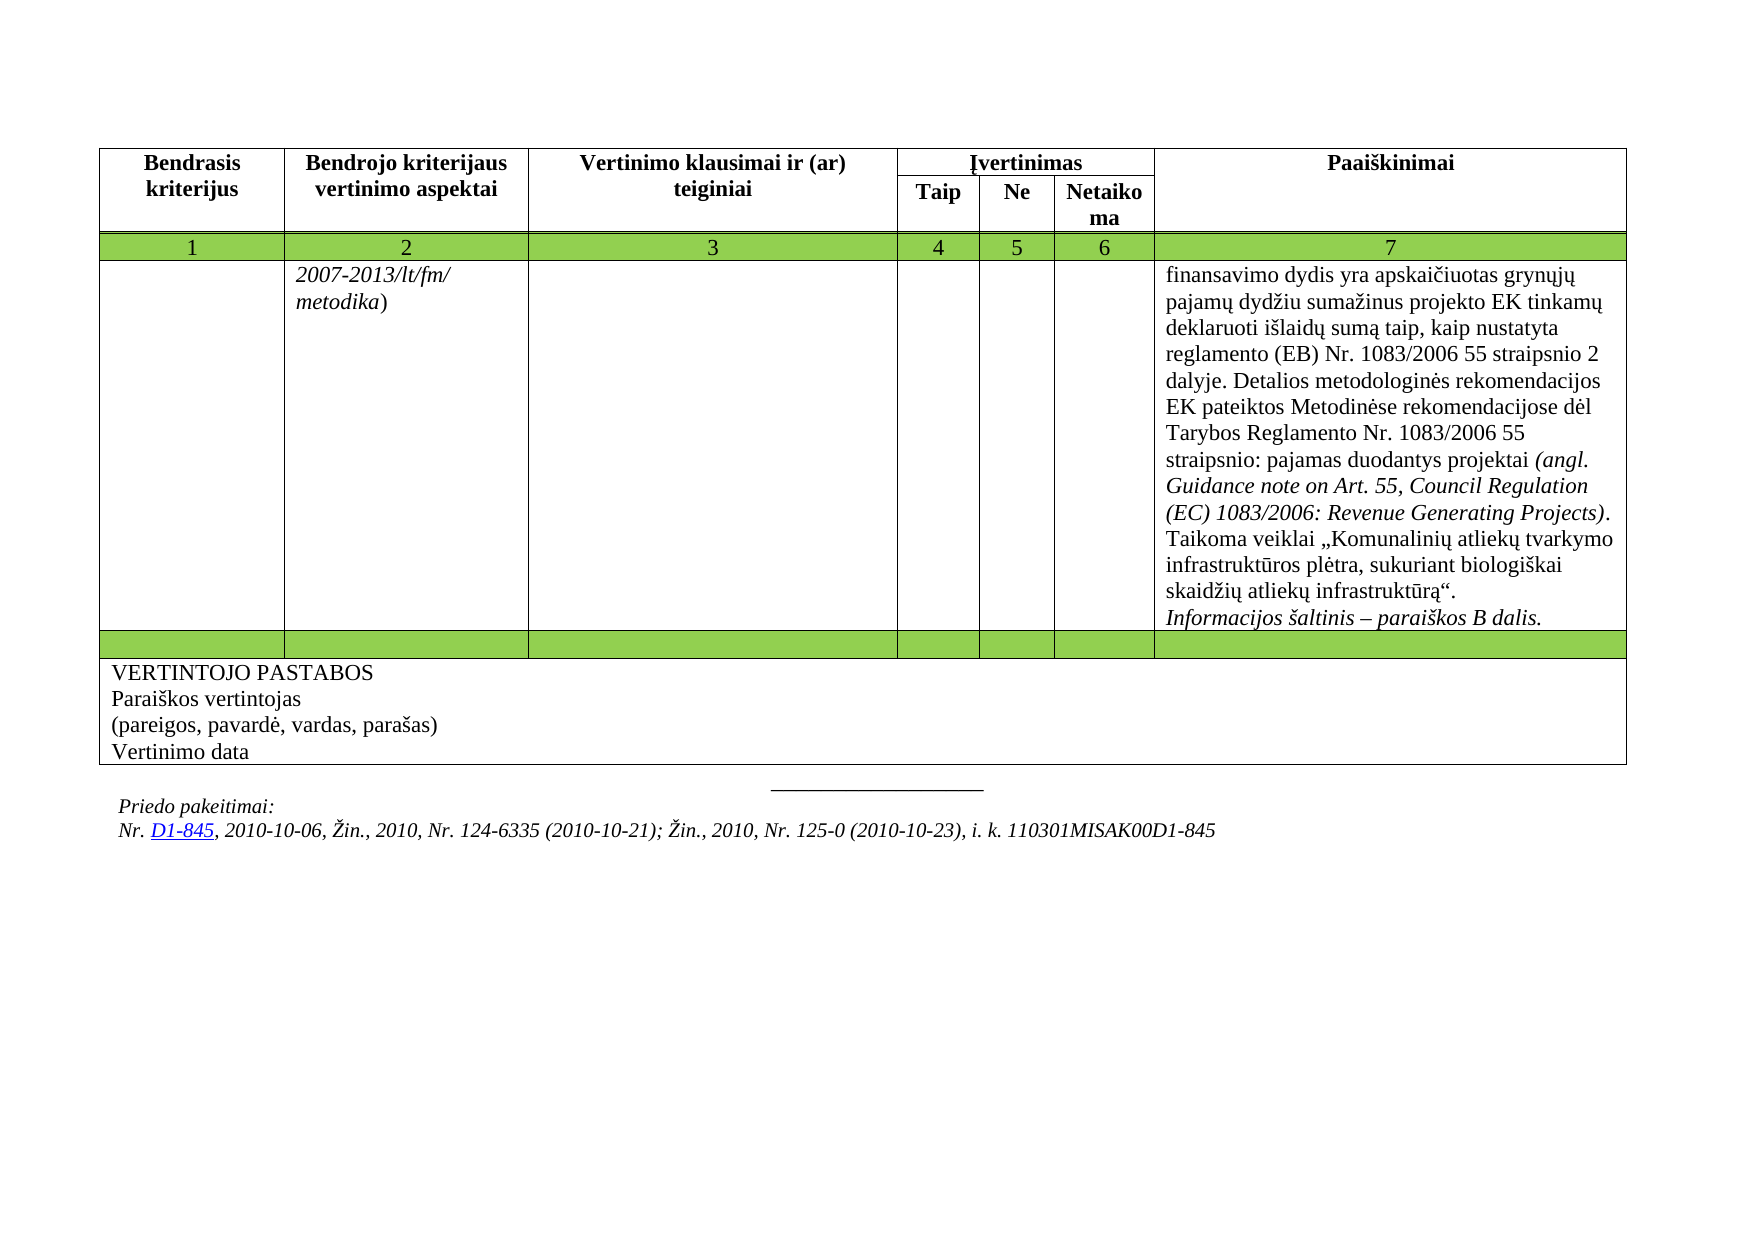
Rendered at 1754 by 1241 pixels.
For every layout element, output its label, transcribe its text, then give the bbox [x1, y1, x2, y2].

table_cell 7 [1155, 234, 1626, 260]
table_cell 5 [980, 234, 1054, 260]
table_cell finansavimo dydis yra apskaičiuotas grynųjų pajamų dydžiu sumažinus projekto EK tinkamų deklaruoti išlaidų sumą taip, kaip nustatyta reglamento (EB) Nr. 1083/2006 55 straipsnio 2 dalyje. Detalios metodologinės rekomendacijos EK pateiktos Metodinėse rekomendacijose dėl Tarybos Reglamento Nr. 1083/2006 55 straipsnio: pajamas duodantys projektai (angl. Guidance note on Art. 55, Council Regulation (EC) 1083/2006: Revenue Generating Projects). Taikoma veiklai „Komunalinių atliekų tvarkymo infrastruktūros plėtra, sukuriant biologiškai skaidžių atliekų infrastruktūrą“. Informacijos šaltinis – paraiškos B dalis. [1155, 261, 1626, 630]
table_cell [980, 631, 1054, 658]
table_cell [898, 631, 979, 658]
table_cell [529, 261, 897, 630]
table_cell VERTINTOJO PASTABOS Paraiškos vertintojas (pareigos, pavardė, vardas, parašas) Vertinimo data [100, 659, 1626, 764]
table_header Bendrojo kriterijaus vertinimo aspektai [285, 149, 528, 231]
text _________________ [118, 765, 1636, 794]
text Nr. D1-845, 2010-10-06, Žin., 2010, Nr. 124-6335 (2010-10-21); Žin., 2010, Nr. 125-0 (2010-10-23), i. k. 110301MISAK00D1-845 [118, 818, 1636, 842]
table_cell 2007-2013/lt/fm/metodika) [285, 261, 528, 630]
table_cell [1055, 261, 1154, 630]
table_cell Netaikoma [1055, 176, 1154, 231]
table_cell 1 [100, 234, 284, 260]
table_cell 4 [898, 234, 979, 260]
table_cell Taip [898, 176, 979, 231]
table_cell [529, 631, 897, 658]
table_cell [1155, 631, 1626, 658]
table_cell 6 [1055, 234, 1154, 260]
table_cell 3 [529, 234, 897, 260]
table_cell [100, 261, 284, 630]
table_cell [898, 261, 979, 630]
table_header Paaiškinimai [1155, 149, 1626, 231]
table_cell [1055, 631, 1154, 658]
table_header Įvertinimas [898, 149, 1154, 175]
table_cell [100, 631, 284, 658]
table_cell 2 [285, 234, 528, 260]
table_header Vertinimo klausimai ir (ar) teiginiai [529, 149, 897, 231]
table_cell Ne [980, 176, 1054, 231]
text Priedo pakeitimai: [118, 794, 1636, 818]
table_cell [980, 261, 1054, 630]
table_header Bendrasis kriterijus [100, 149, 284, 231]
table_cell [285, 631, 528, 658]
